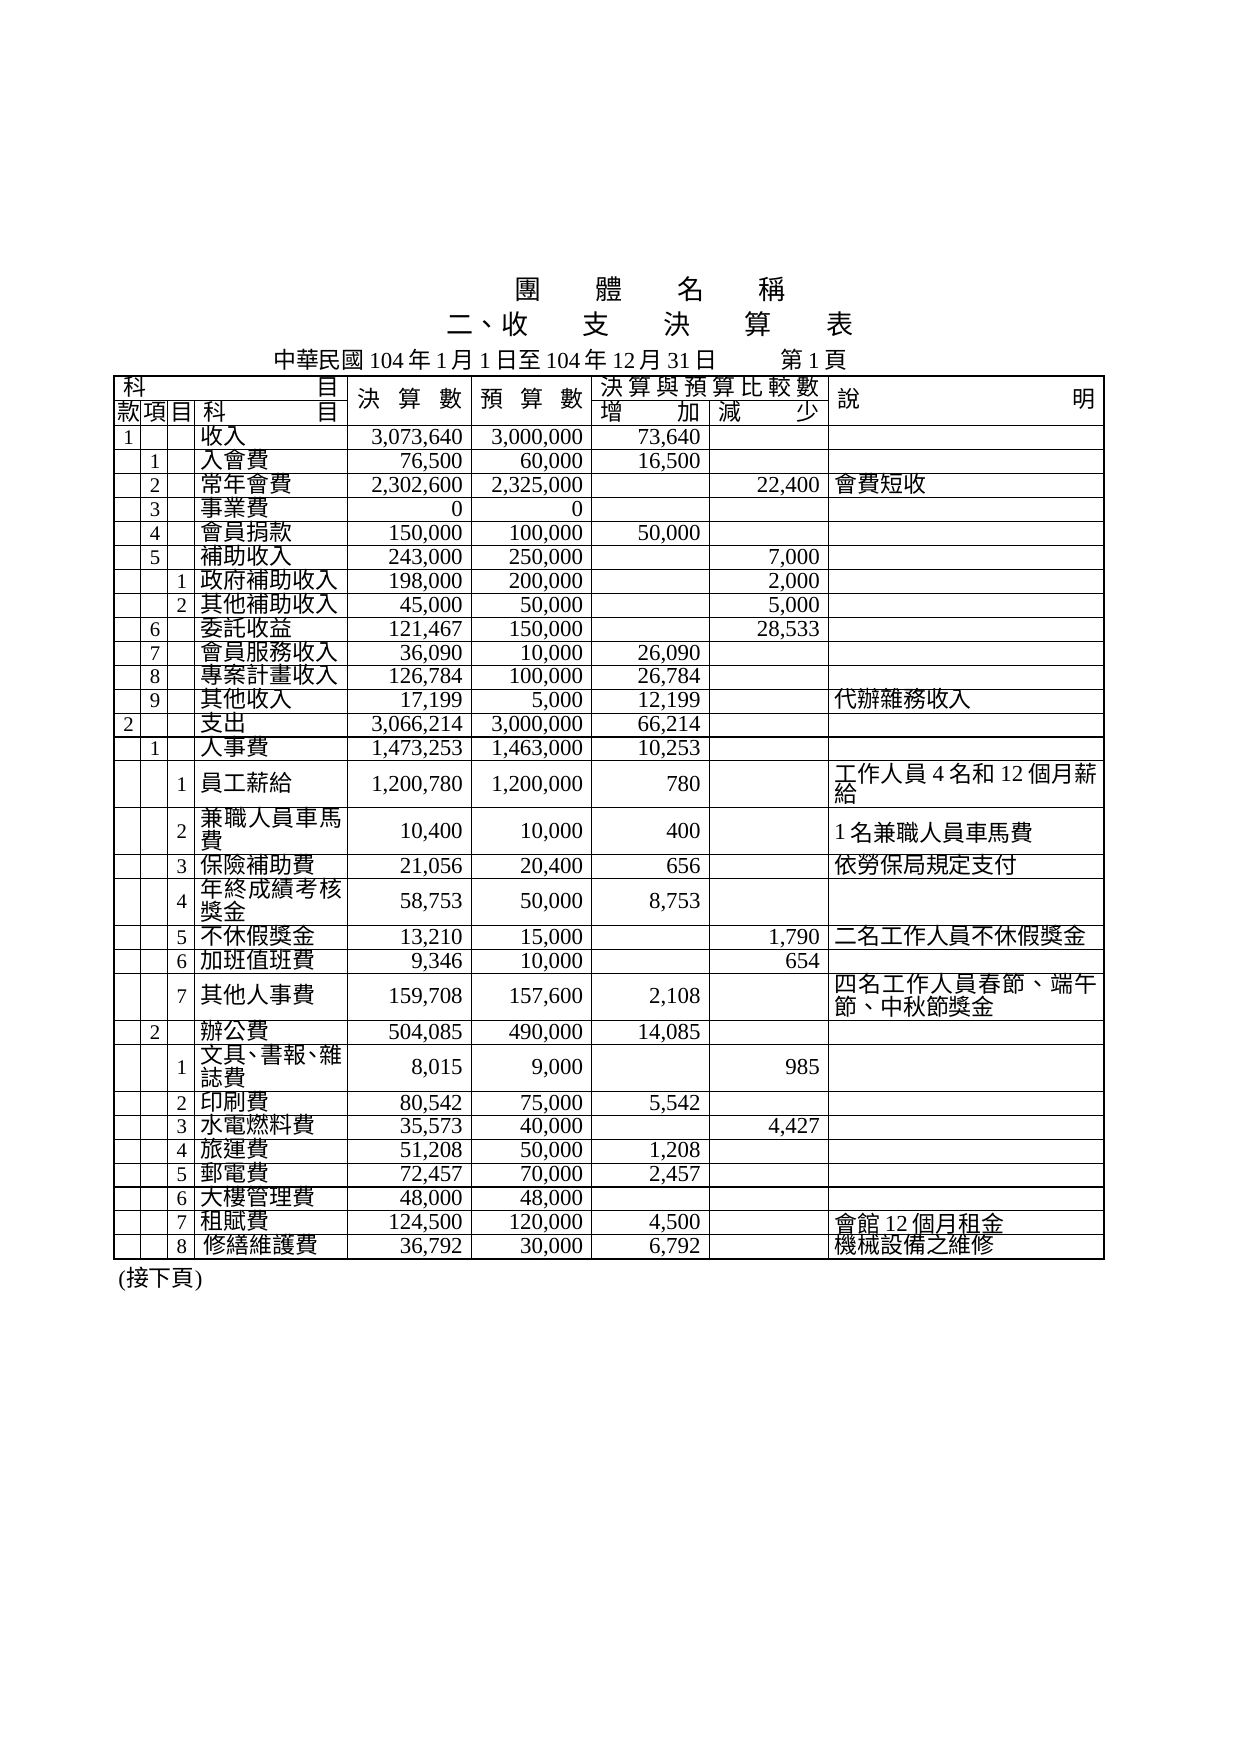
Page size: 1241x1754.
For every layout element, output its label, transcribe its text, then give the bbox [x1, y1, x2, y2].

table_cell 17,199 [348, 690, 471, 712]
text 團 體 名 稱 [118, 271, 1181, 306]
table_cell [829, 450, 1103, 473]
table_cell [592, 926, 709, 949]
table_cell [141, 426, 167, 449]
table_header 決算數 [348, 377, 471, 425]
table_cell 22,400 [710, 474, 828, 497]
table_cell 1 [168, 570, 194, 593]
table_cell 2 [115, 714, 140, 736]
table_cell 事業費 [195, 498, 347, 521]
table_cell [115, 1021, 140, 1044]
table_cell [115, 522, 140, 545]
table_cell [115, 1188, 140, 1210]
table_cell 9,346 [348, 950, 471, 973]
table_cell [115, 974, 140, 1020]
table_cell 504,085 [348, 1021, 471, 1044]
table_cell 5,000 [710, 594, 828, 617]
table_cell [829, 546, 1103, 569]
table_cell 5 [141, 546, 167, 569]
table_cell [829, 1092, 1103, 1114]
table_cell [710, 714, 828, 736]
table_cell 48,000 [472, 1188, 591, 1210]
table_cell 3 [141, 498, 167, 521]
table_cell 780 [592, 761, 709, 807]
table_header 科目 [115, 377, 347, 400]
table_cell 9 [141, 690, 167, 712]
table_cell 124,500 [348, 1211, 471, 1234]
table_cell 2 [141, 474, 167, 497]
table_cell [115, 761, 140, 807]
table_cell [829, 642, 1103, 664]
table_cell 48,000 [348, 1188, 471, 1210]
table_cell [829, 666, 1103, 688]
table_cell 3,066,214 [348, 714, 471, 736]
table_cell 1 [115, 426, 140, 449]
table_cell 3,073,640 [348, 426, 471, 449]
table_cell [168, 546, 194, 569]
table_cell 會員服務收入 [195, 642, 347, 664]
table_cell [115, 474, 140, 497]
table_cell [115, 1092, 140, 1114]
table_cell [710, 690, 828, 712]
table_cell [710, 879, 828, 925]
table_cell [115, 855, 140, 878]
table_cell [141, 974, 167, 1020]
table_cell 補助收入 [195, 546, 347, 569]
table_cell 15,000 [472, 926, 591, 949]
table_cell 36,090 [348, 642, 471, 664]
table_cell 辦公費 [195, 1021, 347, 1044]
table_cell 26,784 [592, 666, 709, 688]
table_cell 200,000 [472, 570, 591, 593]
table_cell 12,199 [592, 690, 709, 712]
table_cell [710, 1140, 828, 1162]
table_header 決算與預算比較數 [592, 377, 828, 400]
table_cell 支出 [195, 714, 347, 736]
table_cell 6 [168, 950, 194, 973]
table_cell [710, 1164, 828, 1186]
table_cell 10,253 [592, 738, 709, 760]
table_cell 100,000 [472, 666, 591, 688]
table_cell [141, 855, 167, 878]
table_cell 目 [168, 401, 194, 425]
table_cell 10,000 [472, 642, 591, 664]
table_cell 8,015 [348, 1045, 471, 1091]
table_cell [115, 926, 140, 949]
table_cell 6 [168, 1188, 194, 1210]
table_cell 8 [168, 1235, 194, 1258]
table_cell 2 [168, 1092, 194, 1114]
table_cell [710, 1021, 828, 1044]
table_cell [168, 450, 194, 473]
table_cell 150,000 [348, 522, 471, 545]
table_cell 依勞保局規定支付 [829, 855, 1103, 878]
table_cell 不休假獎金 [195, 926, 347, 949]
table_cell 16,500 [592, 450, 709, 473]
table_cell 9,000 [472, 1045, 591, 1091]
table_cell [115, 1235, 140, 1258]
table_cell 二名工作人員不休假獎金 [829, 926, 1103, 949]
table_cell 2 [168, 808, 194, 854]
table_cell 654 [710, 950, 828, 973]
table_cell 20,400 [472, 855, 591, 878]
table_cell [141, 879, 167, 925]
table_cell [829, 594, 1103, 617]
table_cell [592, 1045, 709, 1091]
table_cell 6,792 [592, 1235, 709, 1258]
table_cell [141, 1116, 167, 1138]
table_cell 3 [168, 1116, 194, 1138]
table_cell 50,000 [472, 879, 591, 925]
table_cell 水電燃料費 [195, 1116, 347, 1138]
table_cell [141, 1235, 167, 1258]
table_cell 政府補助收入 [195, 570, 347, 593]
table_cell 490,000 [472, 1021, 591, 1044]
table_cell 租賦費 [195, 1211, 347, 1234]
table_cell 8 [141, 666, 167, 688]
table_cell [592, 498, 709, 521]
table_cell 1 [141, 450, 167, 473]
table_cell 6 [141, 618, 167, 641]
table_cell 76,500 [348, 450, 471, 473]
table_cell [168, 618, 194, 641]
table_cell [168, 522, 194, 545]
table_cell 員工薪給 [195, 761, 347, 807]
table_cell 專案計畫收入 [195, 666, 347, 688]
table_cell 243,000 [348, 546, 471, 569]
table_cell 58,753 [348, 879, 471, 925]
table_cell 其他補助收入 [195, 594, 347, 617]
table_cell 其他人事費 [195, 974, 347, 1020]
table_cell 4,427 [710, 1116, 828, 1138]
table_cell [141, 1092, 167, 1114]
table_cell [168, 498, 194, 521]
table_cell 收入 [195, 426, 347, 449]
table_cell 保險補助費 [195, 855, 347, 878]
table_cell [829, 879, 1103, 925]
table_cell [115, 450, 140, 473]
table_cell 5 [168, 1164, 194, 1186]
table_cell 66,214 [592, 714, 709, 736]
table_cell [710, 855, 828, 878]
table_cell [710, 498, 828, 521]
table_cell 50,000 [472, 1140, 591, 1162]
table_cell 36,792 [348, 1235, 471, 1258]
table_cell 7,000 [710, 546, 828, 569]
table_cell [141, 1188, 167, 1210]
table_cell [592, 618, 709, 641]
table_cell [115, 1116, 140, 1138]
table_cell 1名兼職人員車馬費 [829, 808, 1103, 854]
table_cell 1,473,253 [348, 738, 471, 760]
table_cell 會館12個月租金 [829, 1211, 1103, 1234]
table_cell [829, 1188, 1103, 1210]
table_cell 121,467 [348, 618, 471, 641]
table_cell 1,463,000 [472, 738, 591, 760]
table_cell 款 [115, 401, 140, 425]
table_cell [710, 522, 828, 545]
table_cell [115, 666, 140, 688]
table_cell 2,108 [592, 974, 709, 1020]
table_cell [829, 426, 1103, 449]
table_cell 70,000 [472, 1164, 591, 1186]
table_cell 3,000,000 [472, 714, 591, 736]
table_cell 7 [168, 974, 194, 1020]
table_cell 7 [168, 1211, 194, 1234]
table_cell 400 [592, 808, 709, 854]
table_cell [592, 1188, 709, 1210]
table_cell [829, 1116, 1103, 1138]
table_header 說明 [829, 377, 1103, 425]
table_cell 40,000 [472, 1116, 591, 1138]
table_cell 1 [168, 1045, 194, 1091]
table_cell [710, 450, 828, 473]
table_cell 150,000 [472, 618, 591, 641]
table_cell [710, 1092, 828, 1114]
table_cell [168, 690, 194, 712]
table_cell [829, 1021, 1103, 1044]
table_cell [829, 1045, 1103, 1091]
table_cell [115, 618, 140, 641]
table_cell [592, 594, 709, 617]
table_cell 4 [141, 522, 167, 545]
table_cell [168, 1021, 194, 1044]
table_cell 21,056 [348, 855, 471, 878]
table_cell 198,000 [348, 570, 471, 593]
table_cell 2 [141, 1021, 167, 1044]
table_cell 人事費 [195, 738, 347, 760]
table_cell [829, 522, 1103, 545]
table_cell [115, 1140, 140, 1162]
table_cell 增加 [592, 401, 709, 425]
table_cell [829, 1164, 1103, 1186]
table_cell 5,000 [472, 690, 591, 712]
table_cell [829, 570, 1103, 593]
table_cell [115, 1045, 140, 1091]
table_cell [141, 1140, 167, 1162]
table_cell 10,000 [472, 808, 591, 854]
table_cell [710, 1235, 828, 1258]
table_cell [141, 714, 167, 736]
table_header 預算數 [472, 377, 591, 425]
table_cell 985 [710, 1045, 828, 1091]
table_cell 0 [348, 498, 471, 521]
table_cell [710, 974, 828, 1020]
table_cell 委託收益 [195, 618, 347, 641]
table_cell [141, 1045, 167, 1091]
table_cell 2,325,000 [472, 474, 591, 497]
table_cell 10,000 [472, 950, 591, 973]
table_cell 文具、書報、雜誌費 [195, 1045, 347, 1091]
table_cell 減少 [710, 401, 828, 425]
table_cell [115, 570, 140, 593]
table_cell [710, 808, 828, 854]
table_cell 1,200,000 [472, 761, 591, 807]
table_cell 26,090 [592, 642, 709, 664]
text 中華民國104年1月1日至104年12月31日 第1頁 [118, 342, 1181, 375]
table_cell [115, 546, 140, 569]
table_cell 2,000 [710, 570, 828, 593]
table_cell [168, 738, 194, 760]
table_cell 1 [141, 738, 167, 760]
table_cell 45,000 [348, 594, 471, 617]
table_cell 1,208 [592, 1140, 709, 1162]
table_cell 1,200,780 [348, 761, 471, 807]
table_cell 120,000 [472, 1211, 591, 1234]
table_cell 加班值班費 [195, 950, 347, 973]
table_cell [168, 666, 194, 688]
table_cell 0 [472, 498, 591, 521]
table_cell 旅運費 [195, 1140, 347, 1162]
table_cell 51,208 [348, 1140, 471, 1162]
table_cell [710, 1211, 828, 1234]
table_cell [592, 546, 709, 569]
table_cell 大樓管理費 [195, 1188, 347, 1210]
table_cell 1 [168, 761, 194, 807]
table_cell 8,753 [592, 879, 709, 925]
text (接下頁) [118, 1260, 1181, 1293]
table_cell [141, 1164, 167, 1186]
table_cell 其他收入 [195, 690, 347, 712]
table_cell 2,457 [592, 1164, 709, 1186]
table_cell [710, 738, 828, 760]
table_cell 項 [141, 401, 167, 425]
table_cell [115, 594, 140, 617]
table_cell 兼職人員車馬費 [195, 808, 347, 854]
table_cell [592, 570, 709, 593]
table_cell [115, 950, 140, 973]
table_cell [829, 618, 1103, 641]
table_cell 4,500 [592, 1211, 709, 1234]
table_cell [141, 761, 167, 807]
table_cell [115, 738, 140, 760]
table_cell 35,573 [348, 1116, 471, 1138]
table_cell [710, 761, 828, 807]
table_cell [115, 498, 140, 521]
table_cell [168, 426, 194, 449]
table_cell 機械設備之維修 [829, 1235, 1103, 1258]
table_cell 157,600 [472, 974, 591, 1020]
table_cell [592, 1116, 709, 1138]
table_cell 13,210 [348, 926, 471, 949]
table_cell [141, 1211, 167, 1234]
table_cell [710, 1188, 828, 1210]
table_cell 2,302,600 [348, 474, 471, 497]
table_cell 1,790 [710, 926, 828, 949]
table_cell 科目 [195, 401, 347, 425]
table_cell 100,000 [472, 522, 591, 545]
table_cell 73,640 [592, 426, 709, 449]
table_cell 工作人員4名和12個月薪給 [829, 761, 1103, 807]
table_cell 656 [592, 855, 709, 878]
table_cell 72,457 [348, 1164, 471, 1186]
table_cell [115, 690, 140, 712]
table_cell [115, 1164, 140, 1186]
table_cell [710, 666, 828, 688]
table_cell 14,085 [592, 1021, 709, 1044]
table_cell [829, 738, 1103, 760]
table_cell 四名工作人員春節、端午節、中秋節獎金 [829, 974, 1103, 1020]
table_cell 會費短收 [829, 474, 1103, 497]
table_cell 50,000 [472, 594, 591, 617]
table_cell 3,000,000 [472, 426, 591, 449]
table_cell 郵電費 [195, 1164, 347, 1186]
table_cell 80,542 [348, 1092, 471, 1114]
table_cell 50,000 [592, 522, 709, 545]
table_cell 2 [168, 594, 194, 617]
table_cell 修繕維護費 [195, 1235, 347, 1258]
table_cell [592, 950, 709, 973]
table_cell [592, 474, 709, 497]
table_cell 28,533 [710, 618, 828, 641]
table_cell 4 [168, 1140, 194, 1162]
table_cell 250,000 [472, 546, 591, 569]
table_cell [168, 714, 194, 736]
table_cell [115, 642, 140, 664]
table_cell 5,542 [592, 1092, 709, 1114]
table_cell [115, 879, 140, 925]
table_cell [141, 926, 167, 949]
table_cell 7 [141, 642, 167, 664]
table_cell [115, 808, 140, 854]
table_cell [829, 498, 1103, 521]
table_cell [710, 426, 828, 449]
text 二、收 支 決 算 表 [118, 306, 1181, 342]
table_cell 年終成績考核獎金 [195, 879, 347, 925]
table_cell 60,000 [472, 450, 591, 473]
table_cell 5 [168, 926, 194, 949]
table_cell 126,784 [348, 666, 471, 688]
table_cell 入會費 [195, 450, 347, 473]
table_cell [710, 642, 828, 664]
table_cell [141, 950, 167, 973]
table_cell [141, 570, 167, 593]
table_cell [829, 714, 1103, 736]
table_cell [141, 594, 167, 617]
table_cell [115, 1211, 140, 1234]
table_cell 代辦雜務收入 [829, 690, 1103, 712]
table_cell 常年會費 [195, 474, 347, 497]
table_cell 4 [168, 879, 194, 925]
table_cell 75,000 [472, 1092, 591, 1114]
table_cell 159,708 [348, 974, 471, 1020]
table_cell [141, 808, 167, 854]
table_cell 會員捐款 [195, 522, 347, 545]
table_cell [168, 642, 194, 664]
table_cell 印刷費 [195, 1092, 347, 1114]
table_cell 10,400 [348, 808, 471, 854]
table_cell [168, 474, 194, 497]
table_cell [829, 1140, 1103, 1162]
table_cell 3 [168, 855, 194, 878]
table_cell [829, 950, 1103, 973]
table_cell 30,000 [472, 1235, 591, 1258]
